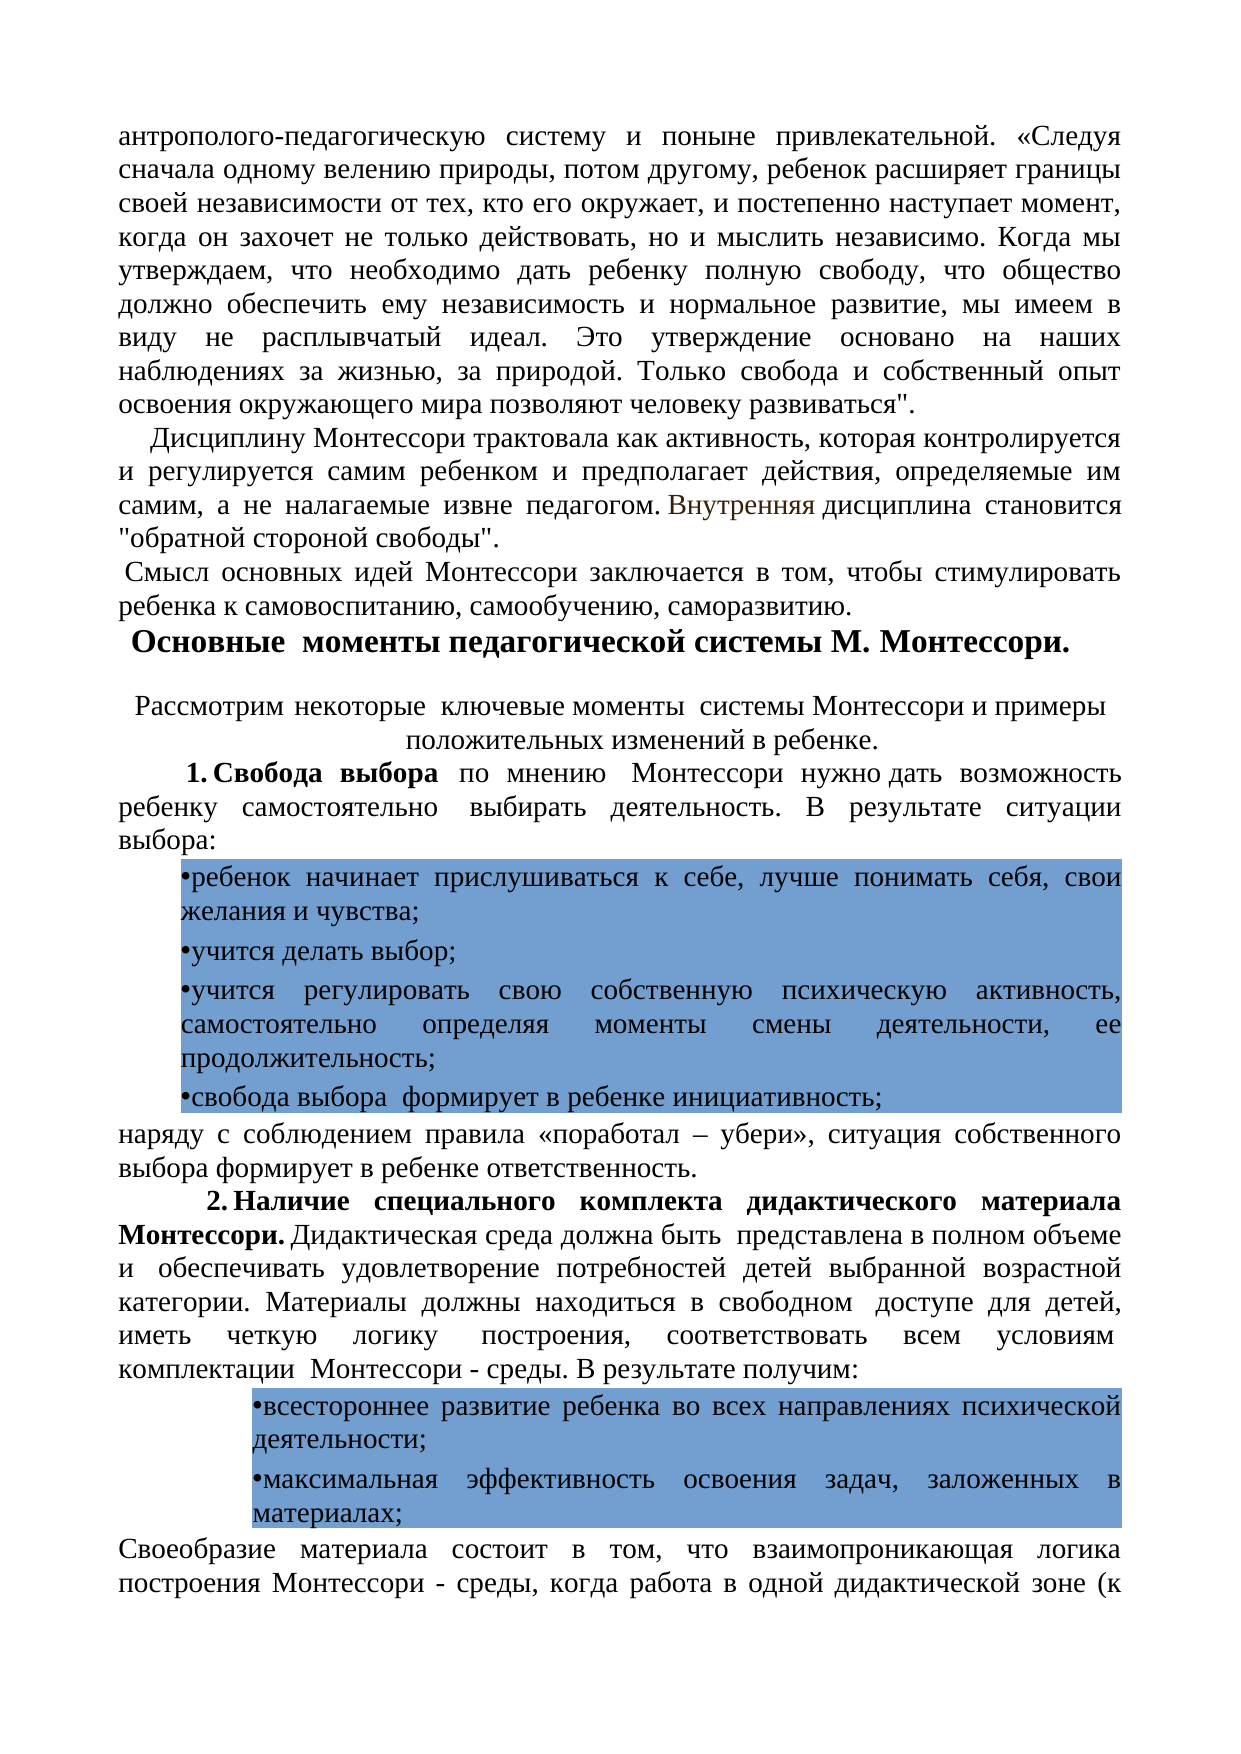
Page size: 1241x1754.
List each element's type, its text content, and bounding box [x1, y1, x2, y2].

list свобода выбора формирует в ребенке инициативность; [181, 1079, 1122, 1113]
text 2. Наличие специального комплекта дидактического материала Монтессори. Дидактическая среда должна быть представлена в полном объеме и обеспечивать удовлетворение потребностей детей выбранной возрастной категории. Материалы должны находиться в свободном доступе для детей, иметь четкую логику построения, соответствовать всем условиям комплектации Монтессори - среды. В результате получим: [118, 1183, 1122, 1384]
text наряду с соблюдением правила «поработал – убери», ситуация собственного выбора формирует в ребенке ответственность. [118, 1116, 1122, 1183]
list учится делать выбор; [181, 933, 1122, 966]
text антрополого-педагогическую систему и поныне привлекательной. «Следуя сначала одному велению природы, потом другому, ребенок расширяет границы своей независимости от тех, кто его окружает, и постепенно наступает момент, когда он захочет не только действовать, но и мыслить независимо. Когда мы утверждаем, что необходимо дать ребенку полную свободу, что общество должно обеспечить ему независимость и нормальное развитие, мы имеем в виду не расплывчатый идеал. Это утверждение основано на наших наблюдениях за жизнью, за природой. Только свобода и собственный опыт освоения окружающего мира позволяют человеку развиваться". [118, 118, 1122, 420]
text Своеобразие материала состоит в том, что взаимопроникающая логика построения Монтессори - среды, когда работа в одной дидактической зоне (к [118, 1531, 1122, 1598]
text 1. Свобода выбора по мнению Монтессори нужно дать возможность ребенку самостоятельно выбирать деятельность. В результате ситуации выбора: [118, 755, 1122, 856]
text Основные моменты педагогической системы М. Монтессори. [118, 621, 1122, 659]
text Смысл основных идей Монтессори заключается в том, чтобы стимулировать ребенка к самовоспитанию, самообучению, саморазвитию. [118, 554, 1122, 621]
text Рассмотрим некоторые ключевые моменты системы Монтессори и примеры положительных изменений в ребенке. [118, 688, 1122, 755]
list ребенок начинает прислушиваться к себе, лучше понимать себя, свои желания и чувства; [181, 859, 1122, 926]
text Дисциплину Монтессори трактовала как активность, которая контролируется и регулируется самим ребенком и предполагает действия, определяемые им самим, а не налагаемые извне педагогом. Внутренняя дисциплина становится "обратной стороной свободы". [118, 420, 1122, 554]
list всестороннее развитие ребенка во всех направлениях психической деятельности; [252, 1388, 1122, 1455]
list учится регулировать свою собственную психическую активность, самостоятельно определяя моменты смены деятельности, ее продолжительность; [181, 972, 1122, 1073]
list максимальная эффективность освоения задач, заложенных в материалах; [252, 1461, 1122, 1528]
